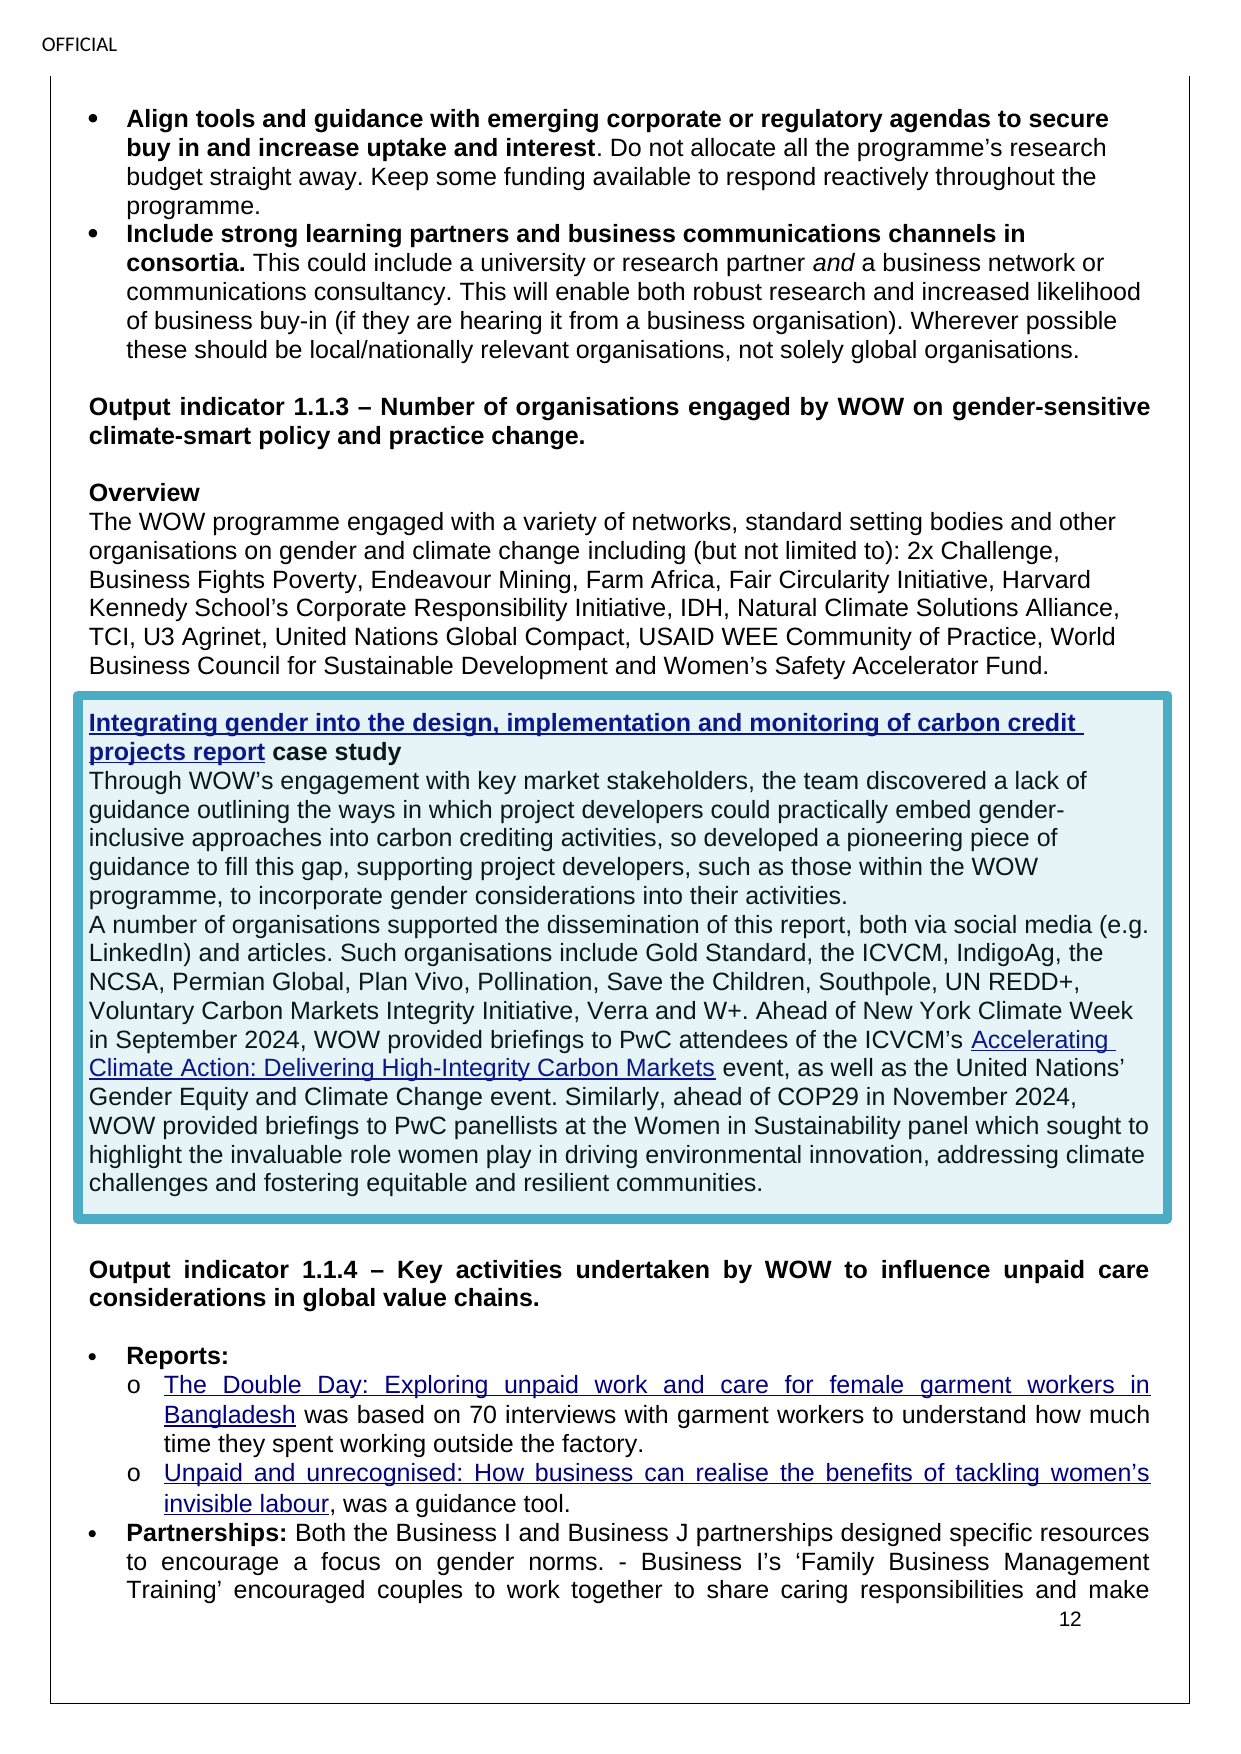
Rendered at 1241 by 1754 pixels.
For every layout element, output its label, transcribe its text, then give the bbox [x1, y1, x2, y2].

list The Double Day: Exploring unpaid work and care for female garment workers in Bangladesh was based on 70 interviews with garment workers to understand how much time they spent working outside the factory. [126, 1369, 1152, 1458]
text Output indicator 1.1.4 – Key activities undertaken by WOW to influence unpaid care considerations in global value chains. [89, 1254, 1152, 1312]
list Reports: [89, 1341, 1152, 1369]
text The WOW programme engaged with a variety of networks, standard setting bodies and other organisations on gender and climate change including (but not limited to): 2x Challenge, Business Fights Poverty, Endeavour Mining, Farm Africa, Fair Circularity Initiative, Harvard Kennedy School’s Corporate Responsibility Initiative, IDH, Natural Climate Solutions Alliance, TCI, U3 Agrinet, United Nations Global Compact, USAID WEE Community of Practice, World Business Council for Sustainable Development and Women’s Safety Accelerator Fund. [89, 507, 1152, 679]
list Align tools and guidance with emerging corporate or regulatory agendas to secure buy in and increase uptake and interest. Do not allocate all the programme’s research budget straight away. Keep some funding available to respond reactively throughout the programme. [89, 104, 1152, 219]
list Partnerships: Both the Business I and Business J partnerships designed specific resources to encourage a focus on gender norms. - Business I’s ‘Family Business Management Training’ encouraged couples to work together to share caring responsibilities and make [89, 1518, 1152, 1604]
text Output indicator 1.1.3 – Number of organisations engaged by WOW on gender-sensitive climate-smart policy and practice change. [89, 392, 1152, 449]
list Include strong learning partners and business communications channels in consortia. This could include a university or research partner and a business network or communications consultancy. This will enable both robust research and increased likelihood of business buy-in (if they are hearing it from a business organisation). Wherever possible these should be local/nationally relevant organisations, not solely global organisations. [89, 219, 1152, 363]
list Unpaid and unrecognised: How business can realise the benefits of tackling women’s invisible labour, was a guidance tool. [126, 1458, 1152, 1518]
text Overview [89, 478, 1152, 507]
